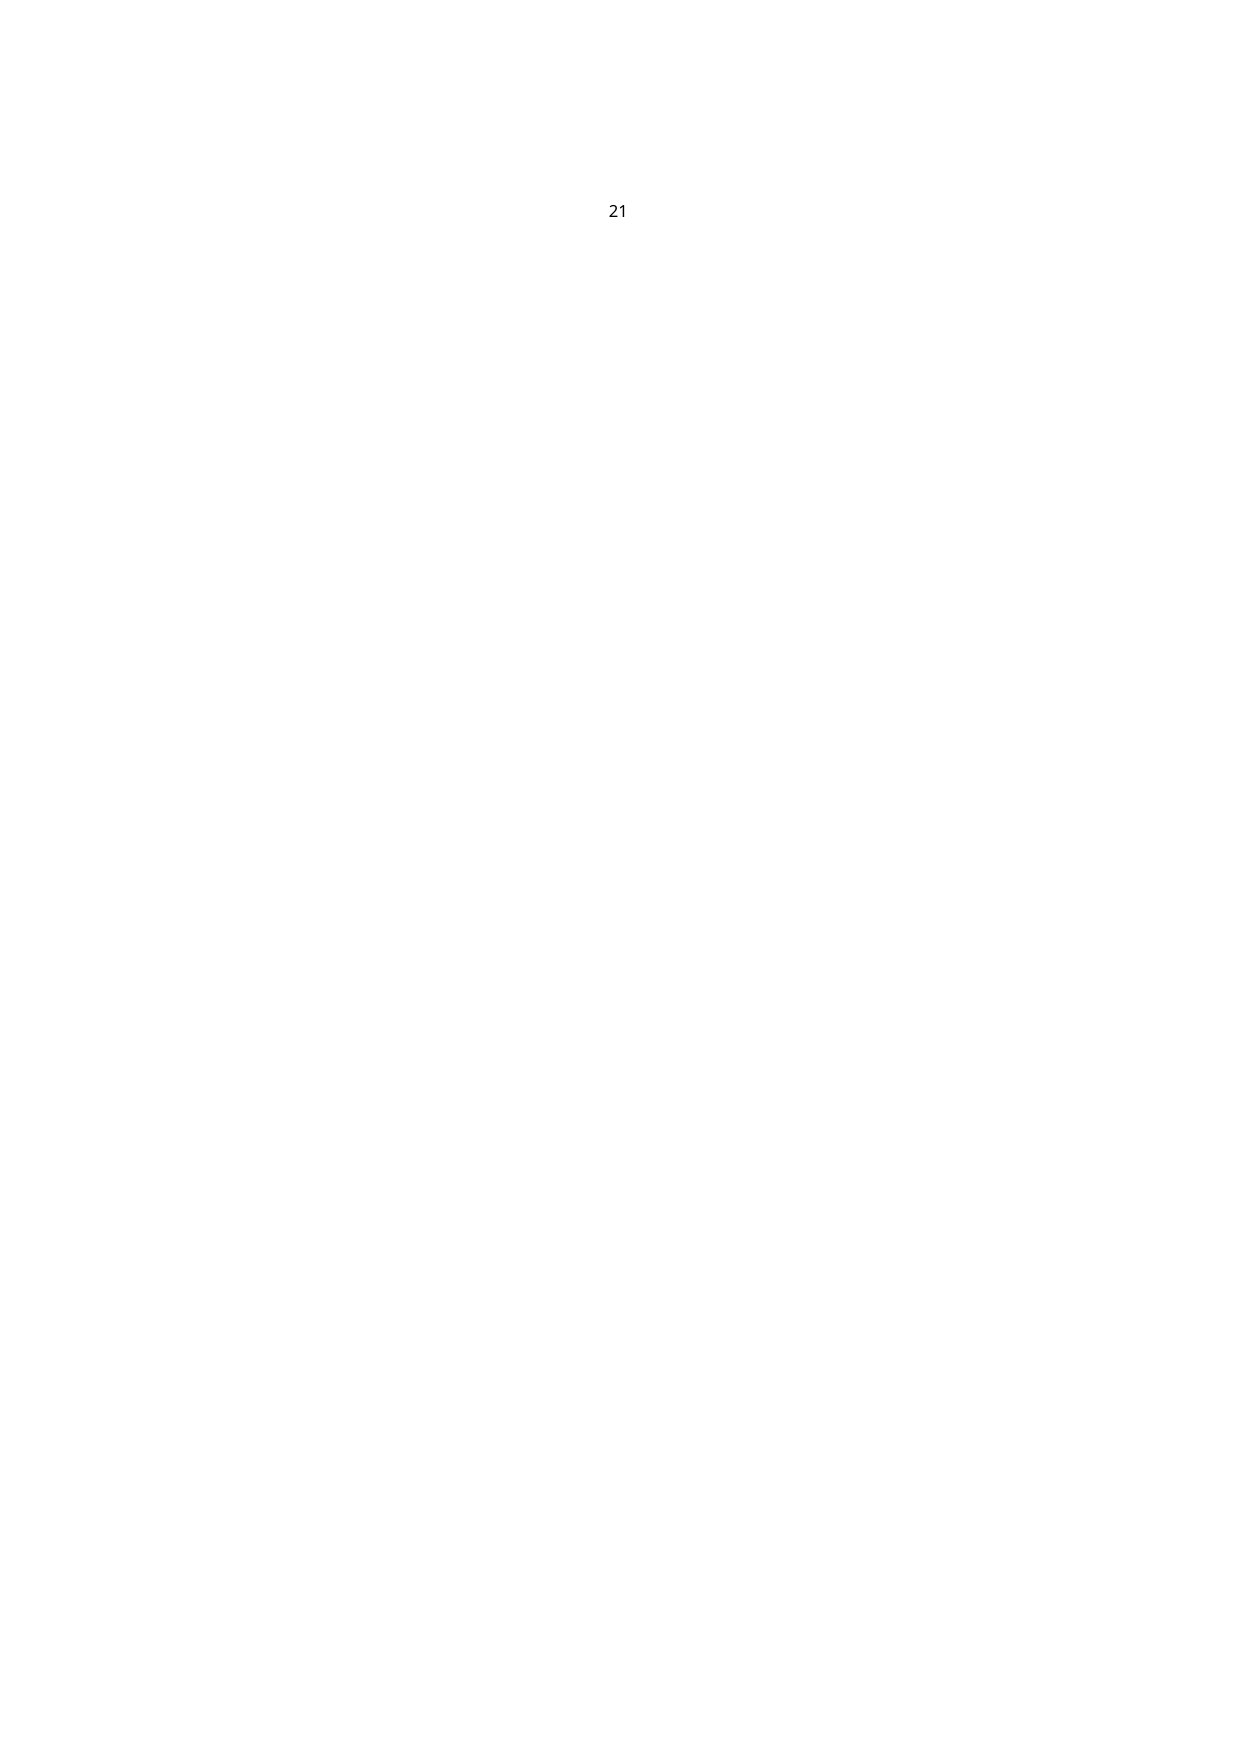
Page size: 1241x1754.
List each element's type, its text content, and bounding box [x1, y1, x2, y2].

text 21 [71, 204, 1165, 221]
